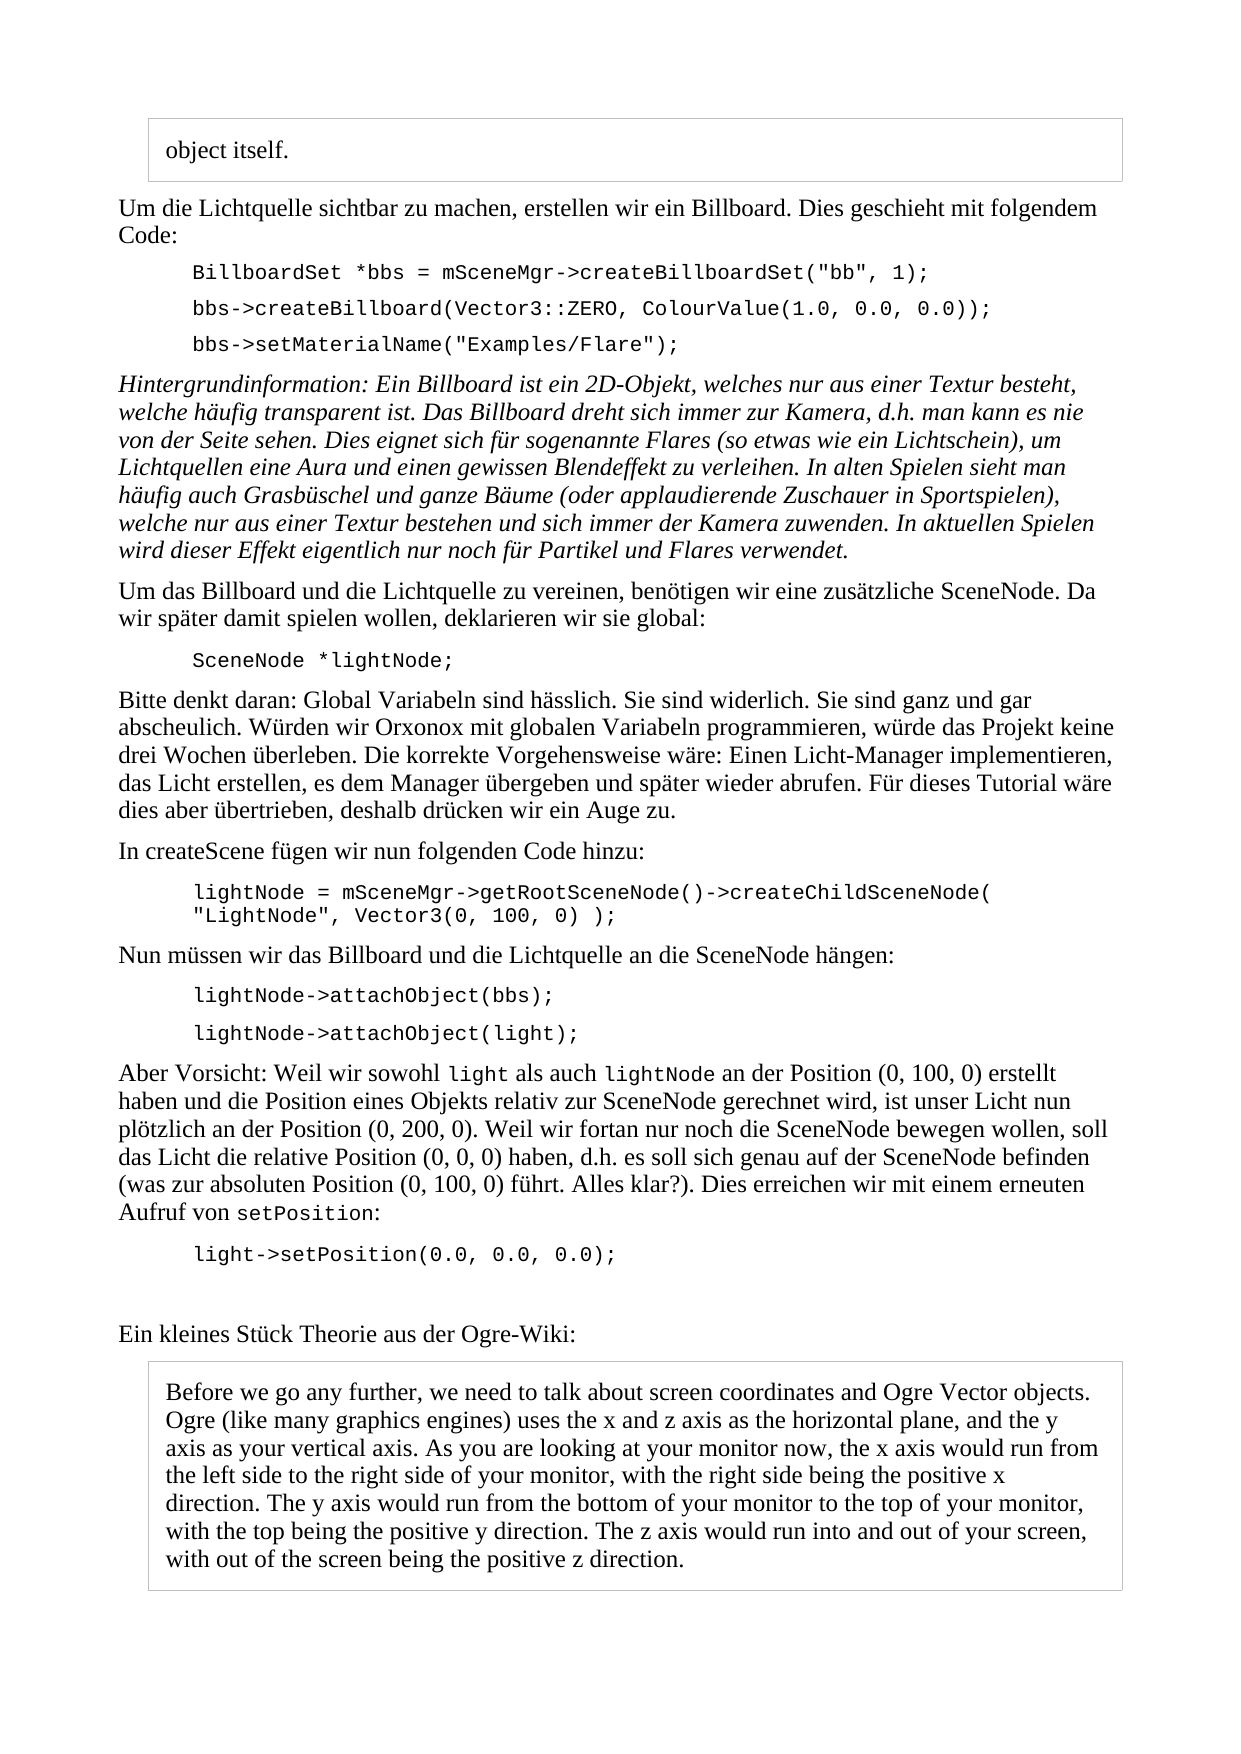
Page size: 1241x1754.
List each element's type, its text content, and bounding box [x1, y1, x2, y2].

text Ein kleines Stück Theorie aus der Ogre-Wiki: [118, 1321, 1122, 1348]
text Bitte denkt daran: Global Variabeln sind hässlich. Sie sind widerlich. Sie sind ganz und gar abscheulich. Würden wir Orxonox mit globalen Variabeln programmieren, würde das Projekt keine drei Wochen überleben. Die korrekte Vorgehensweise wäre: Einen Licht-Manager implementieren, das Licht erstellen, es dem Manager übergeben und später wieder abrufen. Für dieses Tutorial wäre dies aber übertrieben, deshalb drücken wir ein Auge zu. [118, 686, 1122, 824]
text object itself. [149, 119, 1122, 181]
text bbs->createBillboard(Vector3::ZERO, ColourValue(1.0, 0.0, 0.0)); [118, 298, 1122, 322]
text In createScene fügen wir nun folgenden Code hinzu: [118, 837, 1122, 864]
text lightNode->attachObject(bbs); [118, 982, 1122, 1010]
text Um die Lichtquelle sichtbar zu machen, erstellen wir ein Billboard. Dies geschieht mit folgendem Code: [118, 194, 1122, 249]
text lightNode = mSceneMgr->getRootSceneNode()->createChildSceneNode( "LightNode", Vector3(0, 100, 0) ); [118, 877, 1122, 929]
text Before we go any further, we need to talk about screen coordinates and Ogre Vector objects. Ogre (like many graphics engines) uses the x and z axis as the horizontal plane, and the y axis as your vertical axis. As you are looking at your monitor now, the x axis would run from the left side to the right side of your monitor, with the right side being the positive x direction. The y axis would run from the bottom of your monitor to the top of your monitor, with the top being the positive y direction. The z axis would run into and out of your screen, with out of the screen being the positive z direction. [149, 1362, 1122, 1590]
text BillboardSet *bbs = mSceneMgr->createBillboardSet("bb", 1); [118, 262, 1122, 286]
text lightNode->attachObject(light); [118, 1023, 1122, 1046]
text light->setPosition(0.0, 0.0, 0.0); [118, 1239, 1122, 1268]
text Aber Vorsicht: Weil wir sowohl light als auch lightNode an der Position (0, 100, 0) erstellt haben und die Position eines Objekts relativ zur SceneNode gerechnet wird, ist unser Licht nun plötzlich an der Position (0, 200, 0). Weil wir fortan nur noch die SceneNode bewegen wollen, soll das Licht die relative Position (0, 0, 0) haben, d.h. es soll sich genau auf der SceneNode befinden (was zur absoluten Position (0, 100, 0) führt. Alles klar?). Dies erreichen wir mit einem erneuten Aufruf von setPosition: [118, 1059, 1122, 1227]
text bbs->setMaterialName("Examples/Flare"); [118, 334, 1122, 358]
text SceneNode *lightNode; [118, 645, 1122, 673]
text Um das Billboard und die Lichtquelle zu vereinen, benötigen wir eine zusätzliche SceneNode. Da wir später damit spielen wollen, deklarieren wir sie global: [118, 577, 1122, 632]
text Hintergrundinformation: Ein Billboard ist ein 2D-Objekt, welches nur aus einer Textur besteht, welche häufig transparent ist. Das Billboard dreht sich immer zur Kamera, d.h. man kann es nie von der Seite sehen. Dies eignet sich für sogenannte Flares (so etwas wie ein Lichtschein), um Lichtquellen eine Aura und einen gewissen Blendeffekt zu verleihen. In alten Spielen sieht man häufig auch Grasbüschel und ganze Bäume (oder applaudierende Zuschauer in Sportspielen), welche nur aus einer Textur bestehen und sich immer der Kamera zuwenden. In aktuellen Spielen wird dieser Effekt eigentlich nur noch für Partikel und Flares verwendet. [118, 370, 1122, 564]
text Nun müssen wir das Billboard und die Lichtquelle an die SceneNode hängen: [118, 942, 1122, 969]
